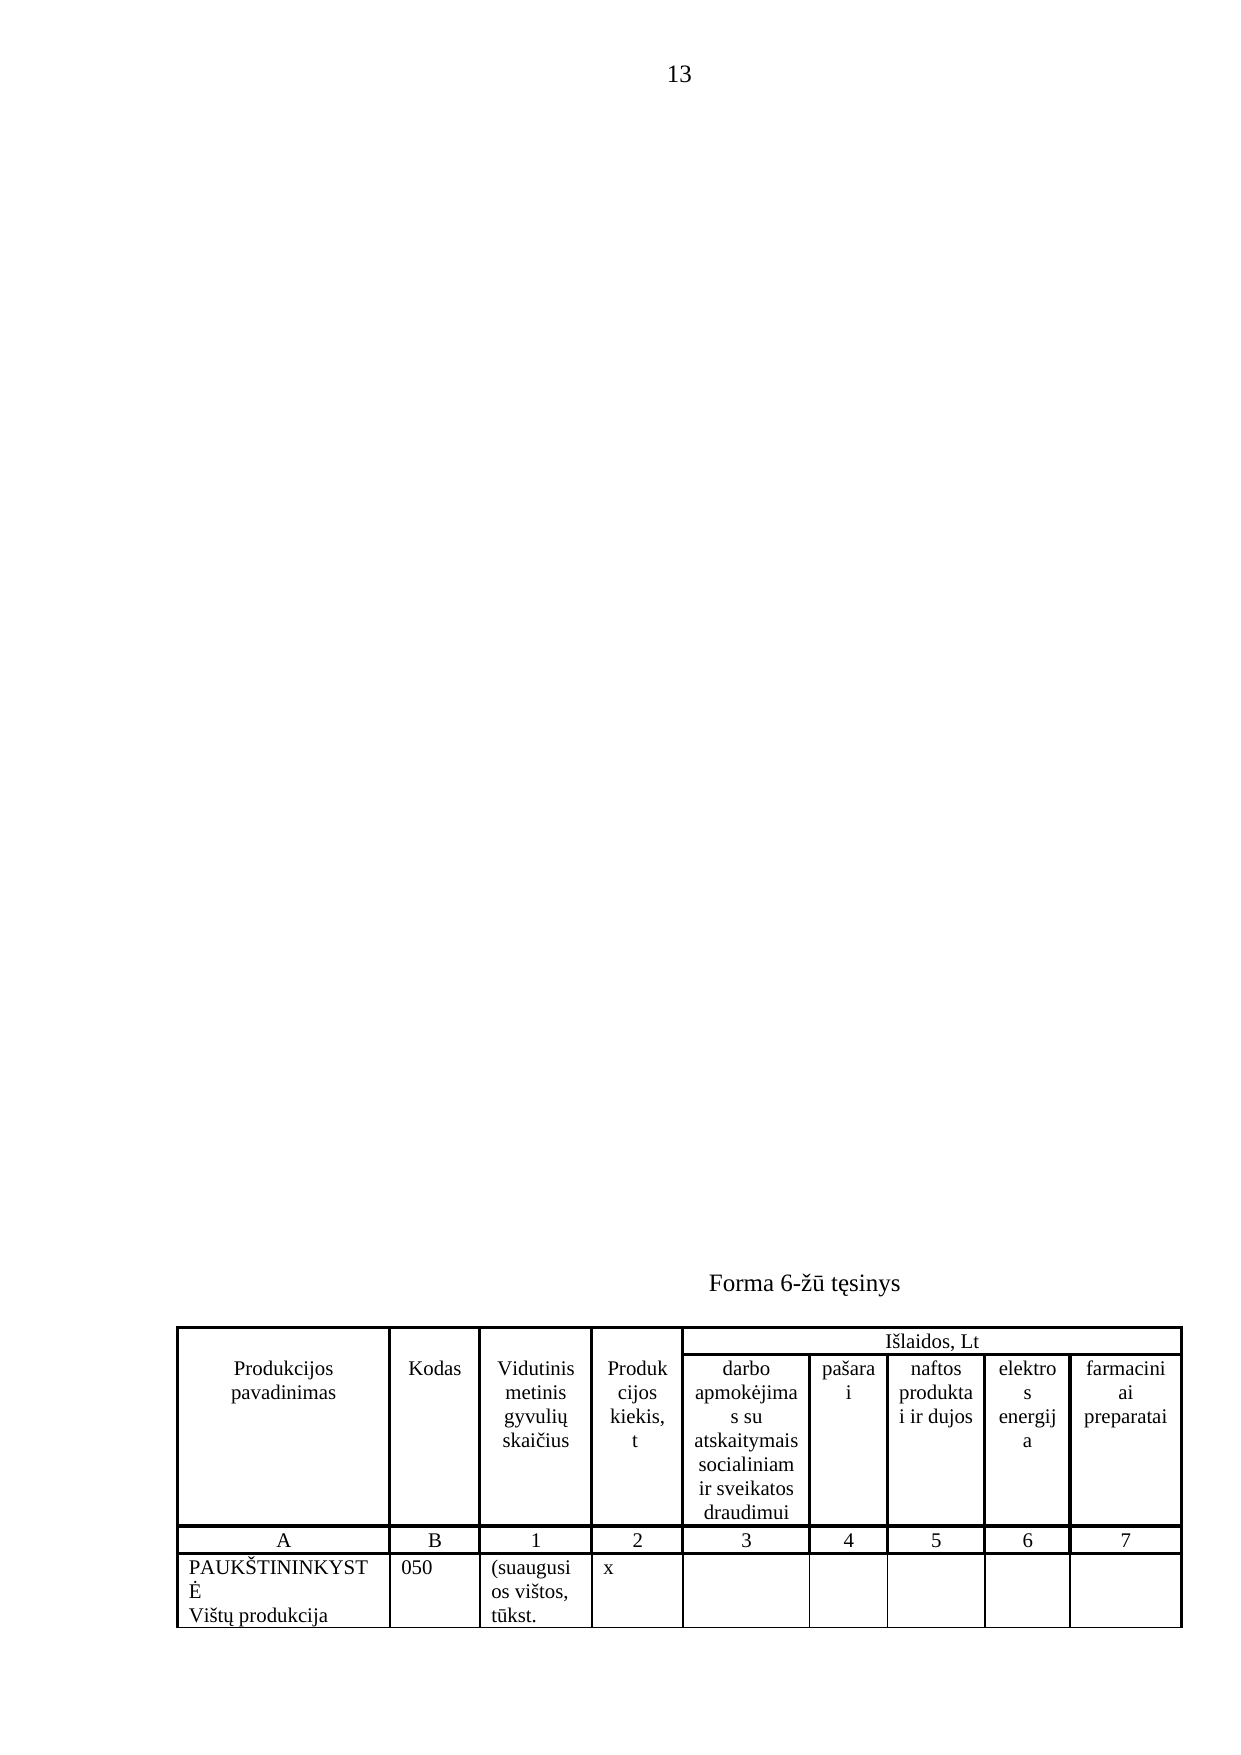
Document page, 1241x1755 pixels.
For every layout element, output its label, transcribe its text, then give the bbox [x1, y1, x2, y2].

table_cell PAUKŠTININKYSTĖ Vištų produkcija [179, 1555, 389, 1627]
table_cell 5 [889, 1528, 983, 1552]
table_cell Vidutinis metinis gyvulių skaičius [481, 1353, 590, 1524]
table_cell pašarai [811, 1356, 886, 1524]
table_cell 2 [593, 1528, 681, 1552]
table_cell B [391, 1528, 478, 1552]
table_cell farmaciniai preparatai [1072, 1356, 1180, 1524]
table_cell [888, 1555, 984, 1627]
table_header Išlaidos, Lt [684, 1329, 1180, 1353]
table_cell 3 [684, 1528, 808, 1552]
table_cell 1 [481, 1528, 590, 1552]
table_cell 7 [1072, 1528, 1180, 1552]
table_cell [810, 1555, 887, 1627]
table_header [391, 1329, 478, 1353]
table_cell A [179, 1528, 388, 1552]
table_cell Produkcijos kiekis, t [593, 1353, 681, 1524]
table_cell 050 [391, 1555, 479, 1627]
table_cell darbo apmokėjimas su atskaitymais socialiniam ir sveikatos draudimui [684, 1356, 808, 1524]
table_cell 4 [811, 1528, 886, 1552]
table_cell naftos produktai ir dujos [889, 1356, 983, 1524]
table_cell [1071, 1555, 1180, 1627]
table_header [481, 1329, 590, 1353]
text Forma 6-žū tęsinys [177, 1268, 1181, 1297]
table_cell x [593, 1555, 682, 1627]
table_cell Produkcijos pavadinimas [179, 1353, 388, 1524]
table_cell elektros energija [986, 1356, 1068, 1524]
table_cell [986, 1555, 1069, 1627]
table_cell Kodas [391, 1353, 478, 1524]
table_header [593, 1329, 681, 1353]
table_cell (suaugusios vištos, tūkst. [481, 1555, 591, 1627]
table_cell 6 [986, 1528, 1068, 1552]
table_cell [684, 1555, 809, 1627]
table_header [179, 1329, 388, 1353]
